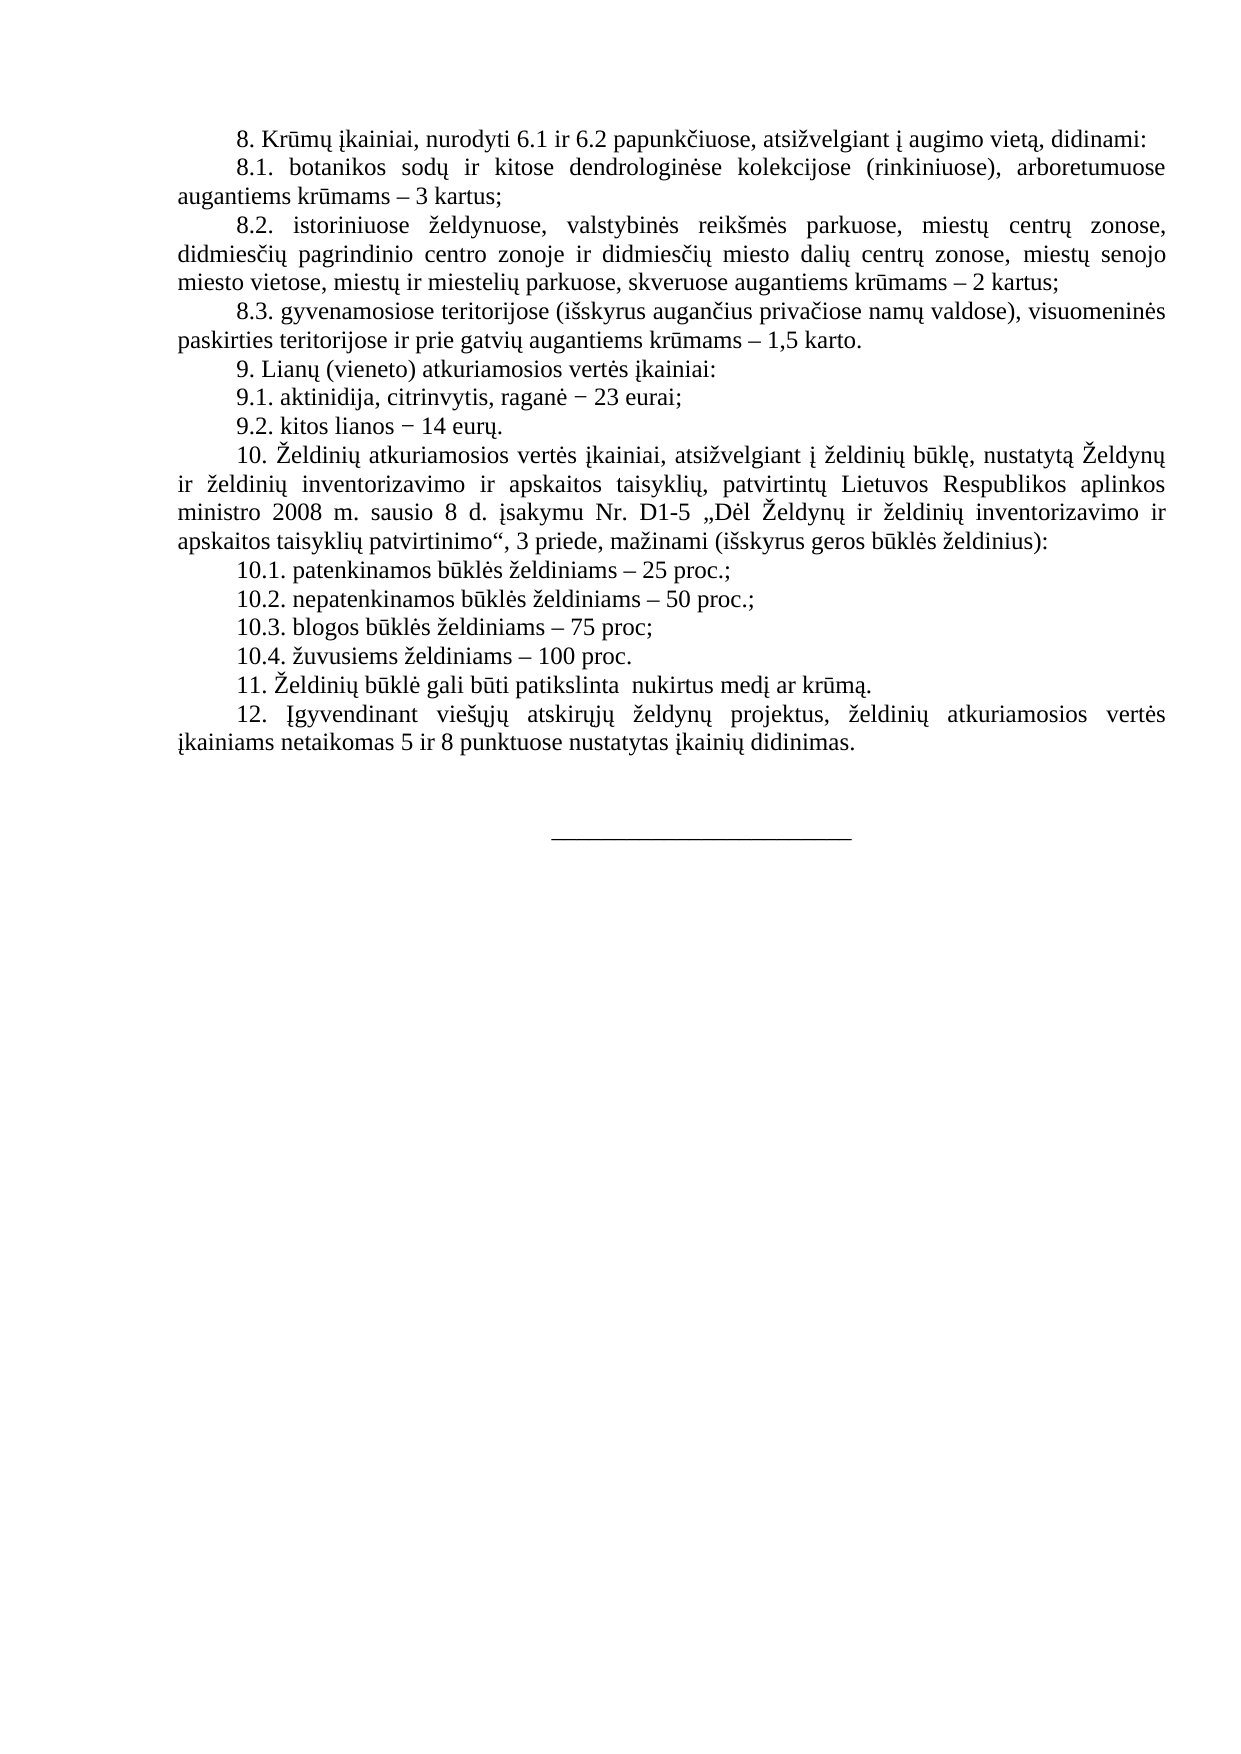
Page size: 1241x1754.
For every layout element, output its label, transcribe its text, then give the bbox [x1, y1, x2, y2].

text 12. Įgyvendinant viešųjų atskirųjų želdynų projektus, želdinių atkuriamosios vertės įkainiams netaikomas 5 ir 8 punktuose nustatytas įkainių didinimas. [177, 699, 1166, 756]
text 9.2. kitos lianos − 14 eurų. [177, 411, 1166, 440]
text 9. Lianų (vieneto) atkuriamosios vertės įkainiai: [177, 354, 1166, 382]
table_cell [1167, 997, 1182, 1028]
text 10.2. nepatenkinamos būklės želdiniams – 50 proc.; [177, 584, 1166, 612]
text 10.4. žuvusiems želdiniams – 100 proc. [177, 641, 1166, 670]
table_header [178, 962, 680, 997]
table_header [680, 962, 1182, 997]
text 8.3. gyvenamosiose teritorijose (išskyrus augančius privačiose namų valdose), visuomeninės paskirties teritorijose ir prie gatvių augantiems krūmams – 1,5 karto. [177, 296, 1166, 354]
text 10. Želdinių atkuriamosios vertės įkainiai, atsižvelgiant į želdinių būklę, nustatytą Želdynų ir želdinių inventorizavimo ir apskaitos taisyklių, patvirtintų Lietuvos Respublikos aplinkos ministro 2008 m. sausio 8 d. įsakymu Nr. D1-5 „Dėl Želdynų ir želdinių inventorizavimo ir apskaitos taisyklių patvirtinimo“, 3 priede, mažinami (išskyrus geros būklės želdinius): [177, 440, 1166, 555]
text 10.3. blogos būklės želdiniams – 75 proc; [177, 612, 1166, 641]
table_cell [178, 997, 680, 1028]
text 9.1. aktinidija, citrinvytis, raganė − 23 eurai; [177, 382, 1166, 411]
text 10.1. patenkinamos būklės želdiniams – 25 proc.; [177, 555, 1166, 584]
text 8.2. istoriniuose želdynuose, valstybinės reikšmės parkuose, miestų centrų zonose, didmiesčių pagrindinio centro zonoje ir didmiesčių miesto dalių centrų zonose, miestų senojo miesto vietose, miestų ir miestelių parkuose, skveruose augantiems krūmams – 2 kartus; [177, 210, 1166, 296]
table_cell [680, 997, 1167, 1028]
text 8. Krūmų įkainiai, nurodyti 6.1 ir 6.2 papunkčiuose, atsižvelgiant į augimo vietą, didinami: [177, 124, 1166, 152]
text 8.1. botanikos sodų ir kitose dendrologinėse kolekcijose (rinkiniuose), arboretumuose augantiems krūmams – 3 kartus; [177, 152, 1166, 210]
text 11. Želdinių būklė gali būti patikslinta nukirtus medį ar krūmą. [177, 670, 1166, 699]
text ________________________ [177, 814, 1166, 842]
